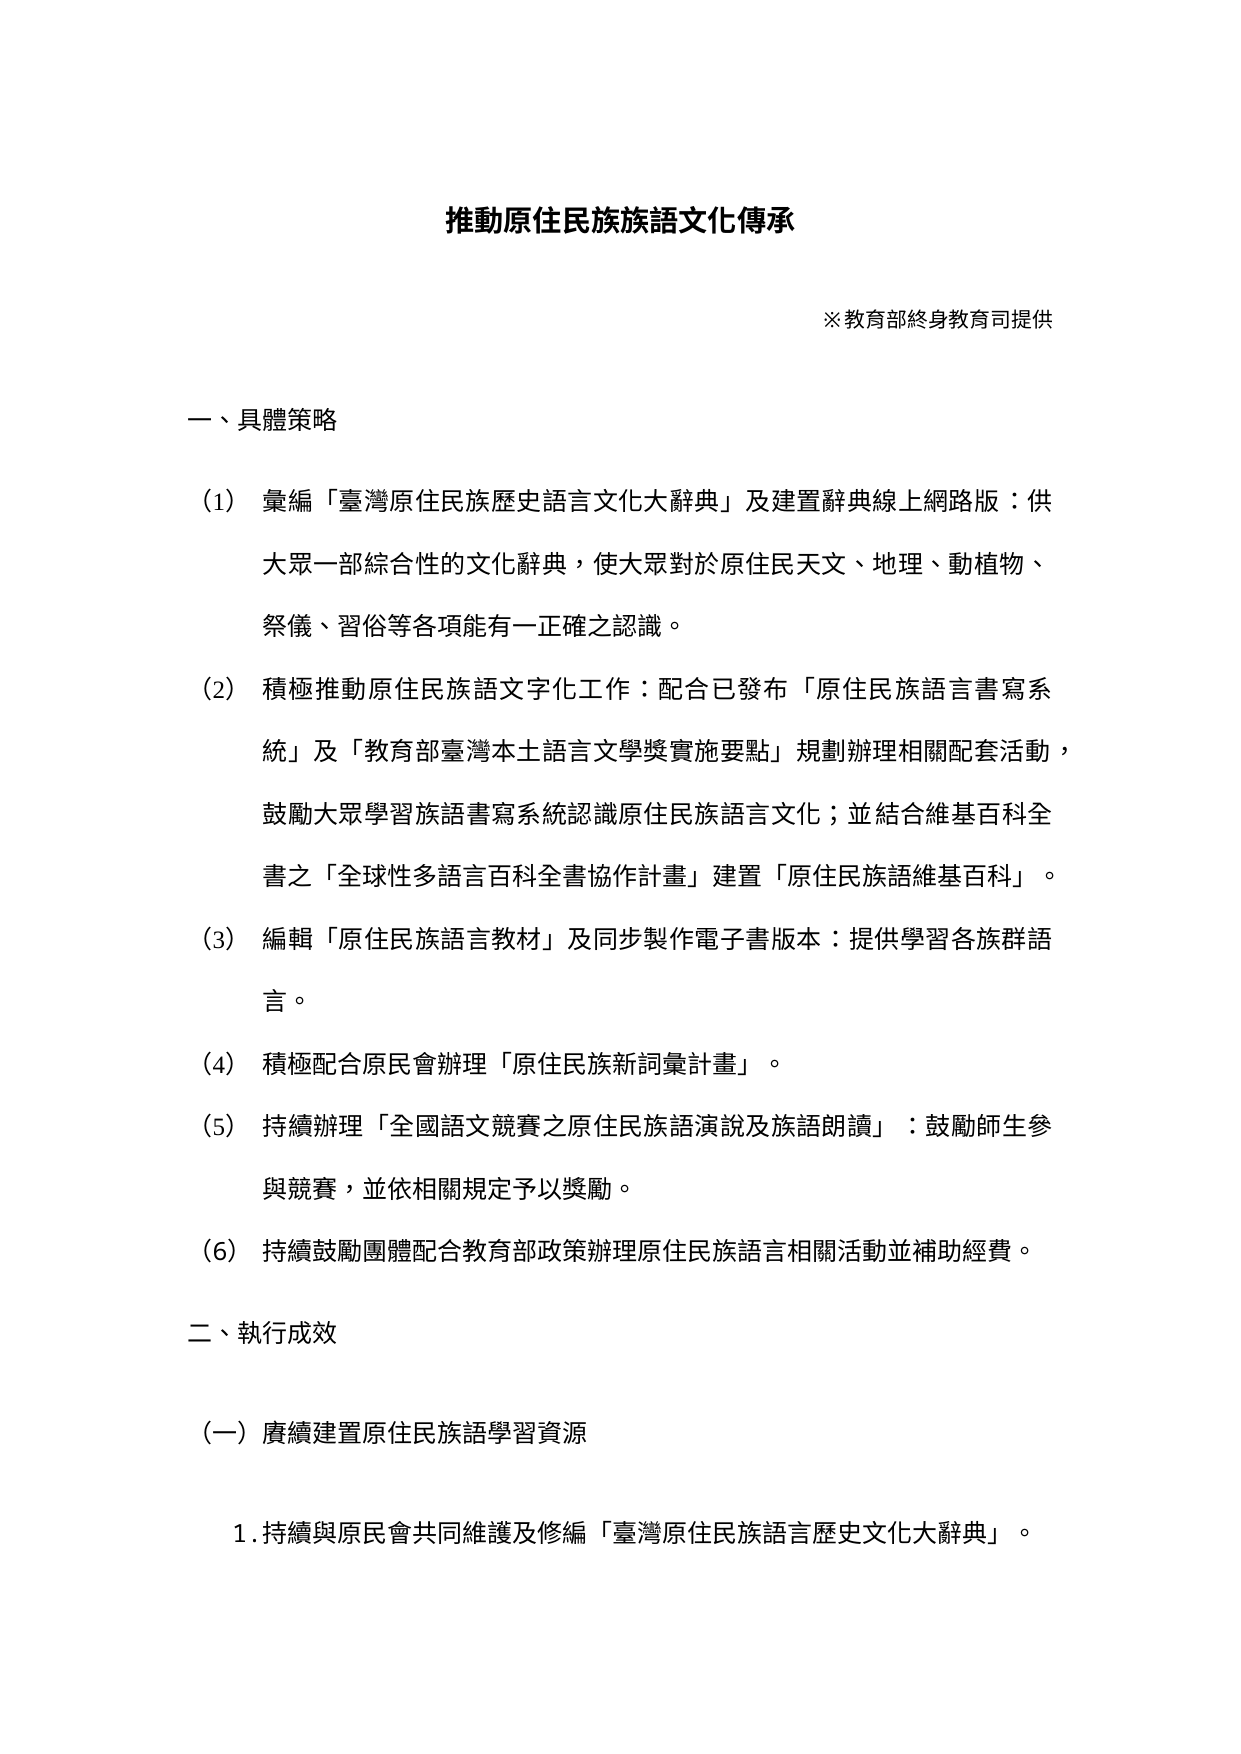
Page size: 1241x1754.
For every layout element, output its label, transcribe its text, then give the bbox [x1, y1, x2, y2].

text 一、具體策略 [187, 377, 1053, 439]
list 積極配合原民會辦理「原住民族新詞彙計畫」。 [187, 1021, 1053, 1083]
text 推動原住民族族語文化傳承 [187, 177, 1053, 239]
text 二、執行成效 [187, 1289, 1053, 1352]
list 持續鼓勵團體配合教育部政策辦理原住民族語言相關活動並補助經費。 [187, 1208, 1053, 1271]
text （一）賡續建置原住民族語學習資源 [187, 1389, 1053, 1452]
list 編輯「原住民族語言教材」及同步製作電子書版本：提供學習各族群語言。 [187, 896, 1053, 1021]
list 積極推動原住民族語文字化工作：配合已發布「原住民族語言書寫系統」及「教育部臺灣本土語言文學獎實施要點」規劃辦理相關配套活動，鼓勵大眾學習族語書寫系統認識原住民族語言文化；並結合維基百科全書之「全球性多語言百科全書協作計畫」建置「原住民族語維基百科」。 [187, 646, 1053, 896]
text ※教育部終身教育司提供 [206, 277, 1053, 339]
text 1.持續與原民會共同維護及修編「臺灣原住民族語言歷史文化大辭典」。 [232, 1489, 1053, 1552]
list 彙編「臺灣原住民族歷史語言文化大辭典」及建置辭典線上網路版：供大眾一部綜合性的文化辭典，使大眾對於原住民天文、地理、動植物、祭儀、習俗等各項能有一正確之認識。 [187, 458, 1053, 646]
list 持續辦理「全國語文競賽之原住民族語演說及族語朗讀」：鼓勵師生參與競賽，並依相關規定予以獎勵。 [187, 1083, 1053, 1208]
